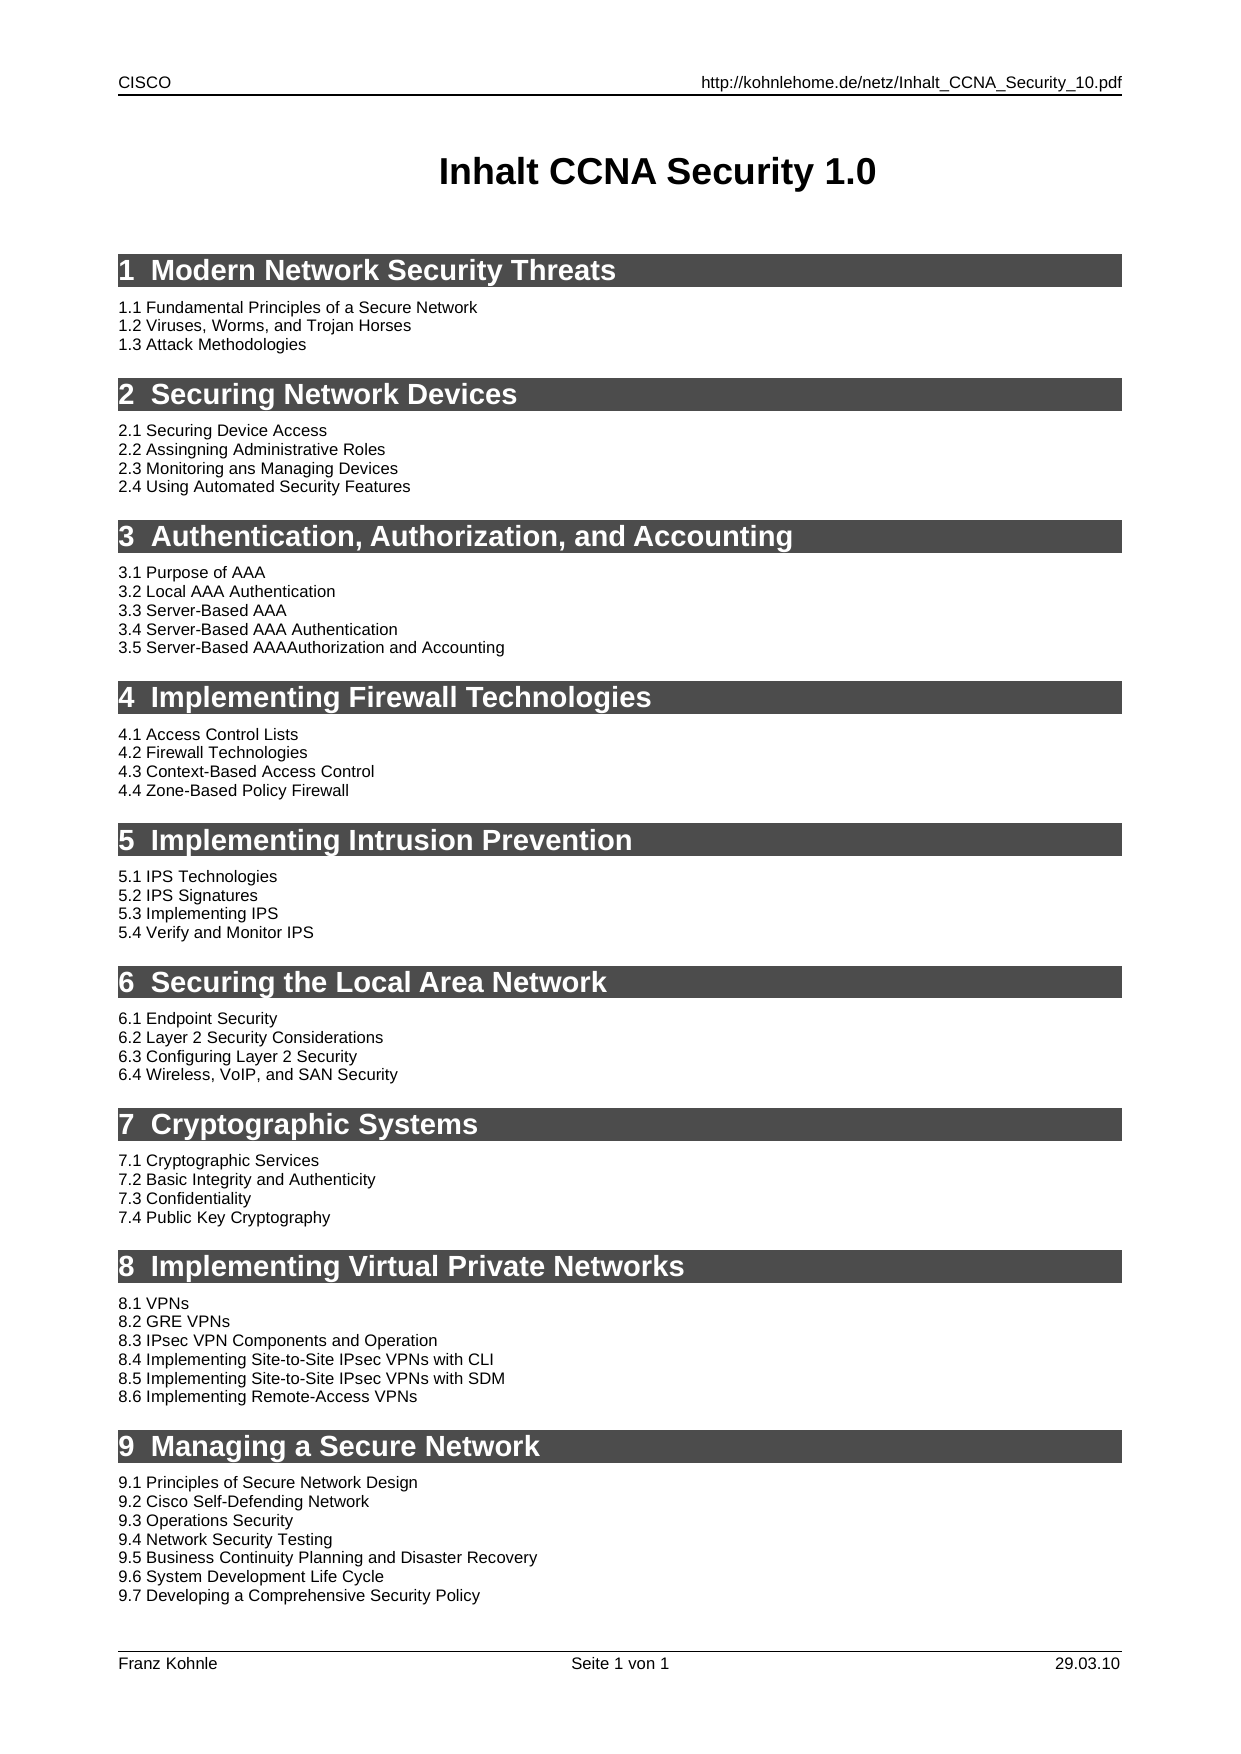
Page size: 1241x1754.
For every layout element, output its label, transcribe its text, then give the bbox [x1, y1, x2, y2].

subtitle Authentication, Authorization, and Accounting [118, 520, 1122, 553]
text 4.4 Zone-Based Policy Firewall [118, 781, 1122, 800]
text 2.2 Assingning Administrative Roles [118, 440, 1122, 459]
text 6.2 Layer 2 Security Considerations [118, 1028, 1122, 1047]
text 8.1 VPNs [118, 1294, 1122, 1313]
text 6.4 Wireless, VoIP, and SAN Security [118, 1066, 1122, 1084]
text 8.2 GRE VPNs [118, 1313, 1122, 1331]
text 7.2 Basic Integrity and Authenticity [118, 1170, 1122, 1189]
text 8.4 Implementing Site-to-Site IPsec VPNs with CLI [118, 1350, 1122, 1369]
text 2.1 Securing Device Access [118, 421, 1122, 440]
text 1.2 Viruses, Worms, and Trojan Horses [118, 317, 1122, 335]
text 9.3 Operations Security [118, 1511, 1122, 1530]
text 1.3 Attack Methodologies [118, 335, 1122, 354]
subtitle Securing Network Devices [118, 378, 1122, 411]
text 8.5 Implementing Site-to-Site IPsec VPNs with SDM [118, 1369, 1122, 1388]
text 3.4 Server-Based AAA Authentication [118, 620, 1122, 639]
text 9.2 Cisco Self-Defending Network [118, 1492, 1122, 1511]
subtitle Cryptographic Systems [118, 1108, 1122, 1141]
text 3.3 Server-Based AAA [118, 601, 1122, 620]
text 5.3 Implementing IPS [118, 904, 1122, 923]
text 9.7 Developing a Comprehensive Security Policy [118, 1586, 1122, 1605]
subtitle Securing the Local Area Network [118, 966, 1122, 998]
text 7.1 Cryptographic Services [118, 1152, 1122, 1170]
subtitle Implementing Virtual Private Networks [118, 1250, 1122, 1283]
text 1.1 Fundamental Principles of a Secure Network [118, 298, 1122, 317]
subtitle Implementing Intrusion Prevention [118, 823, 1122, 856]
text 9.1 Principles of Secure Network Design [118, 1474, 1122, 1492]
text 2.3 Monitoring ans Managing Devices [118, 459, 1122, 478]
text 3.1 Purpose of AAA [118, 564, 1122, 582]
text 4.3 Context-Based Access Control [118, 762, 1122, 781]
text 6.1 Endpoint Security [118, 1009, 1122, 1028]
text 5.4 Verify and Monitor IPS [118, 923, 1122, 942]
text 5.1 IPS Technologies [118, 867, 1122, 886]
subtitle Modern Network Security Threats [118, 254, 1122, 287]
subtitle Managing a Secure Network [118, 1430, 1122, 1463]
text 8.6 Implementing Remote-Access VPNs [118, 1388, 1122, 1406]
text 9.6 System Development Life Cycle [118, 1567, 1122, 1586]
text 4.1 Access Control Lists [118, 725, 1122, 743]
text 2.4 Using Automated Security Features [118, 478, 1122, 496]
text 7.4 Public Key Cryptography [118, 1208, 1122, 1227]
subtitle Implementing Firewall Technologies [118, 681, 1122, 714]
title Inhalt CCNA Security 1.0 [156, 151, 1122, 192]
text 4.2 Firewall Technologies [118, 743, 1122, 762]
text 3.5 Server-Based AAAAuthorization and Accounting [118, 639, 1122, 657]
text 8.3 IPsec VPN Components and Operation [118, 1331, 1122, 1350]
text 9.5 Business Continuity Planning and Disaster Recovery [118, 1549, 1122, 1567]
text 5.2 IPS Signatures [118, 886, 1122, 904]
text 7.3 Confidentiality [118, 1189, 1122, 1208]
text 9.4 Network Security Testing [118, 1530, 1122, 1549]
text 6.3 Configuring Layer 2 Security [118, 1047, 1122, 1066]
text 3.2 Local AAA Authentication [118, 582, 1122, 601]
